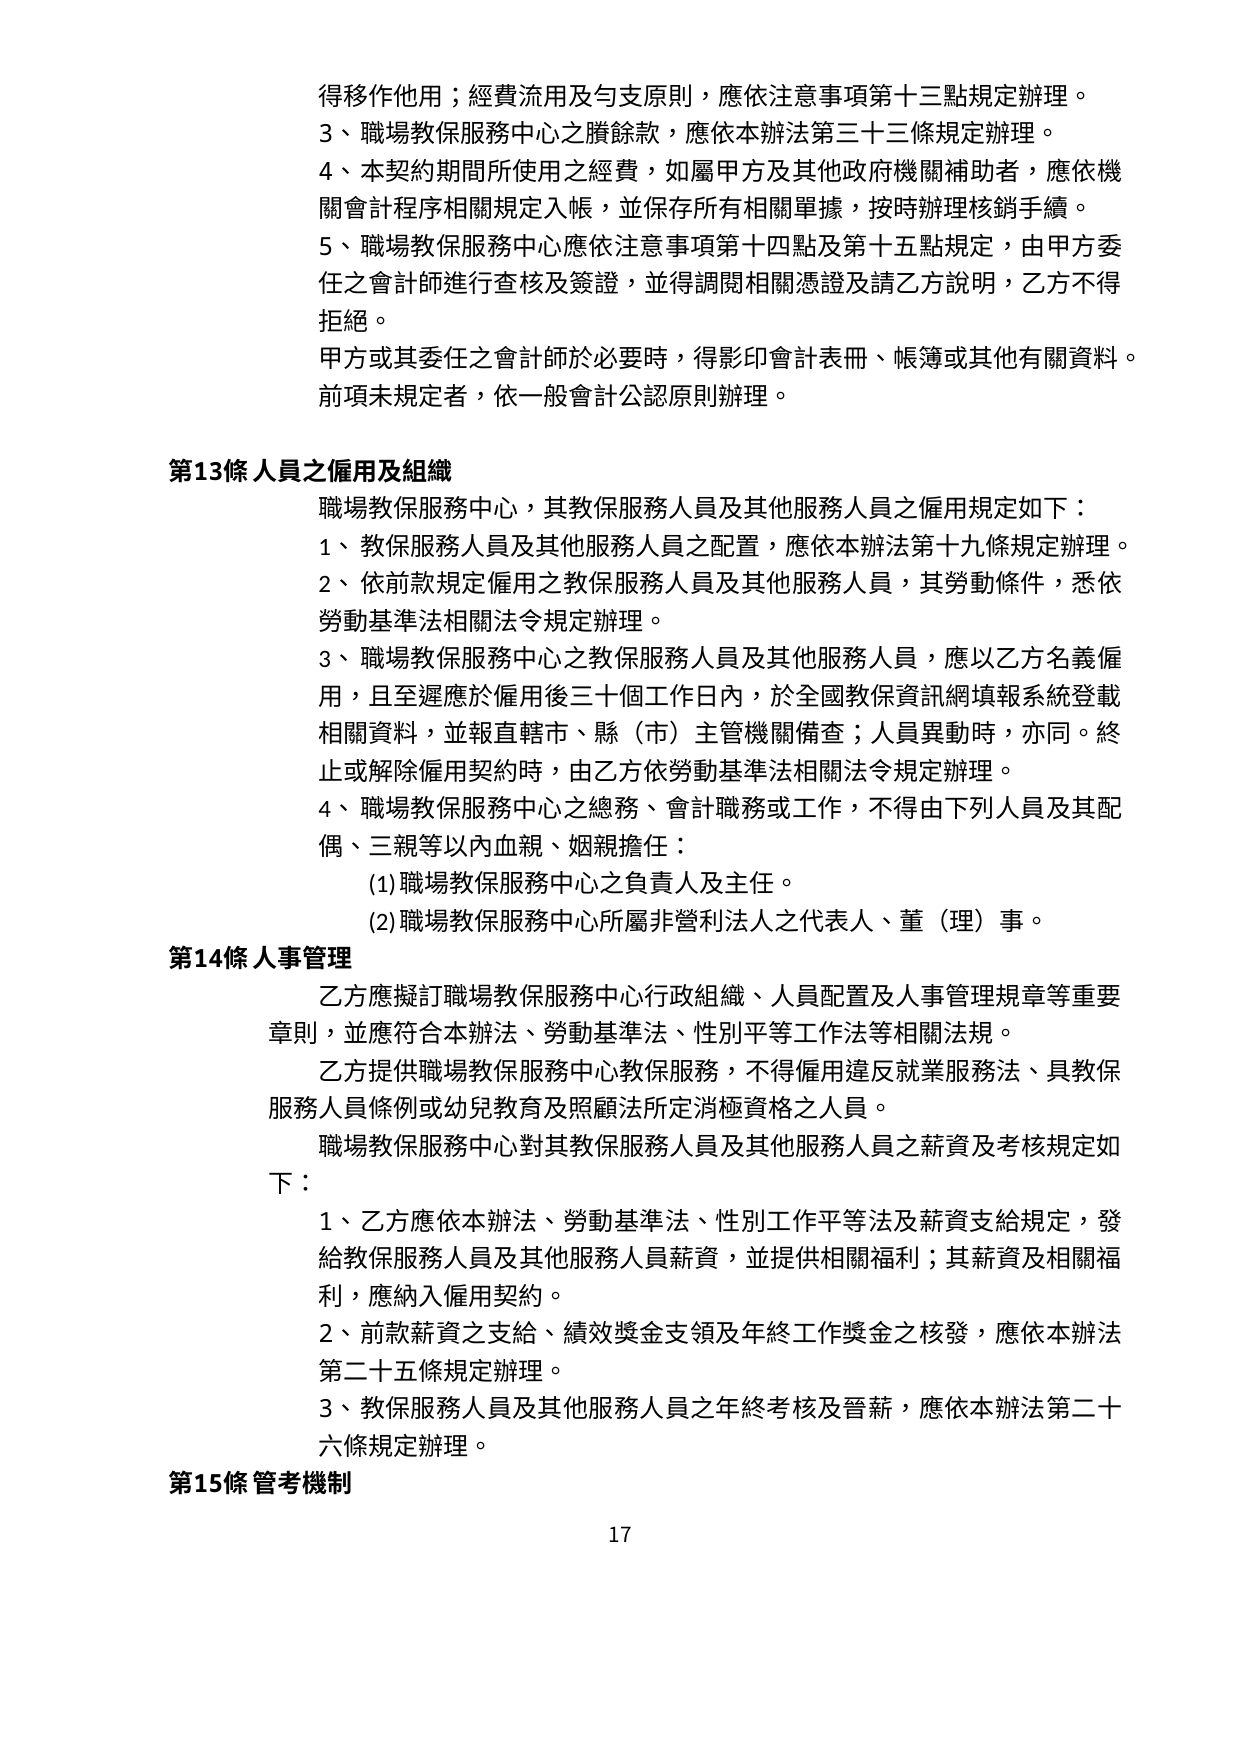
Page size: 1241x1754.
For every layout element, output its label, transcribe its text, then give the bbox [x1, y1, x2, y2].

list 依前款規定僱用之教保服務人員及其他服務人員，其勞動條件，悉依勞動基準法相關法令規定辦理。 [318, 562, 1122, 637]
list 職場教保服務中心之教保服務人員及其他服務人員，應以乙方名義僱用，且至遲應於僱用後三十個工作日內，於全國教保資訊網填報系統登載相關資料，並報直轄市、縣（市）主管機關備查；人員異動時，亦同。終止或解除僱用契約時，由乙方依勞動基準法相關法令規定辦理。 [318, 637, 1122, 787]
list 職場教保服務中心之賸餘款，應依本辦法第三十三條規定辦理。 [318, 112, 1122, 150]
list 職場教保服務中心之總務、會計職務或工作，不得由下列人員及其配偶、三親等以內血親、姻親擔任： [318, 787, 1122, 862]
list 得移作他用；經費流用及勻支原則，應依注意事項第十三點規定辦理。 [318, 75, 1122, 112]
list 前款薪資之支給、績效獎金支領及年終工作獎金之核發，應依本辦法第二十五條規定辦理。 [318, 1312, 1122, 1387]
list 職場教保服務中心所屬非營利法人之代表人、董（理）事。 [368, 900, 1122, 937]
list 人事管理 [168, 937, 1122, 975]
text 職場教保服務中心，其教保服務人員及其他服務人員之僱用規定如下： [268, 487, 1122, 525]
list 職場教保服務中心應依注意事項第十四點及第十五點規定，由甲方委任之會計師進行查核及簽證，並得調閱相關憑證及請乙方說明，乙方不得拒絕。 [318, 225, 1122, 337]
list 乙方應依本辦法、勞動基準法、性別工作平等法及薪資支給規定，發給教保服務人員及其他服務人員薪資，並提供相關福利；其薪資及相關福利，應納入僱用契約。 [318, 1200, 1122, 1312]
text 職場教保服務中心對其教保服務人員及其他服務人員之薪資及考核規定如下： [268, 1125, 1122, 1200]
list 人員之僱用及組織 [168, 450, 1122, 487]
list 職場教保服務中心之負責人及主任。 [368, 862, 1122, 900]
text 甲方或其委任之會計師於必要時，得影印會計表冊、帳簿或其他有關資料。 [268, 337, 1122, 375]
text 乙方提供職場教保服務中心教保服務，不得僱用違反就業服務法、具教保服務人員條例或幼兒教育及照顧法所定消極資格之人員。 [268, 1050, 1122, 1125]
text 前項未規定者，依一般會計公認原則辦理。 [268, 375, 1122, 412]
list 本契約期間所使用之經費，如屬甲方及其他政府機關補助者，應依機關會計程序相關規定入帳，並保存所有相關單據，按時辦理核銷手續。 [318, 150, 1122, 225]
list 教保服務人員及其他服務人員之年終考核及晉薪，應依本辦法第二十六條規定辦理。 [318, 1387, 1122, 1462]
list 管考機制 [168, 1462, 1122, 1500]
text 乙方應擬訂職場教保服務中心行政組織、人員配置及人事管理規章等重要章則，並應符合本辦法、勞動基準法、性別平等工作法等相關法規。 [268, 975, 1122, 1050]
list 教保服務人員及其他服務人員之配置，應依本辦法第十九條規定辦理。 [318, 525, 1122, 562]
